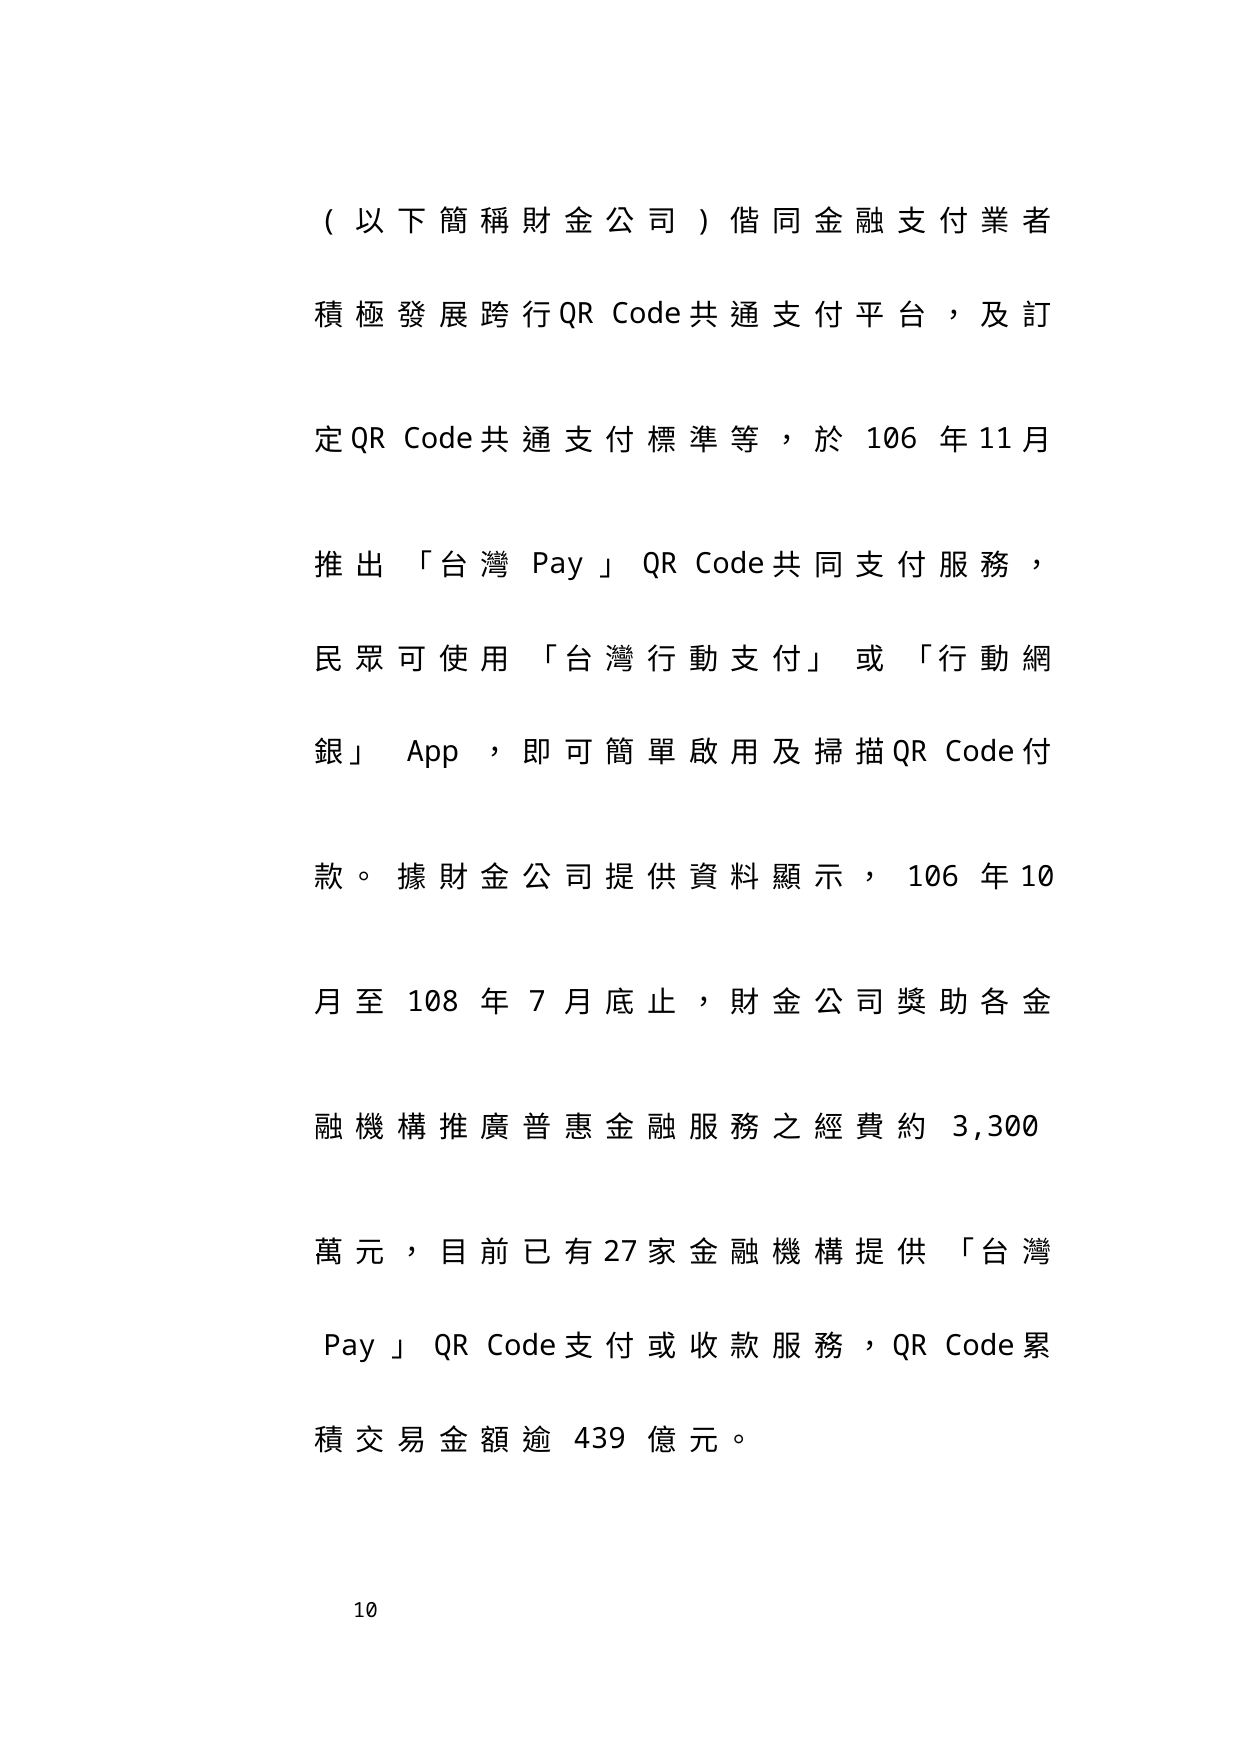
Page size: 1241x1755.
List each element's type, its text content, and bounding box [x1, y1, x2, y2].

text (以下簡稱財金公司)偕同金融支付業者積極發展跨行QR Code共通支付平台，及訂定QR Code共通支付標準等，於106年11月推出「台灣Pay」QR Code共同支付服務，民眾可使用「台灣行動支付」或「行動網銀」App，即可簡單啟用及掃描QR Code付款。據財金公司提供資料顯示，106年10月至108年7月底止，財金公司獎助各金融機構推廣普惠金融服務之經費約3,300萬元，目前已有27家金融機構提供「台灣Pay」QR Code支付或收款服務，QR Code累積交易金額逾439億元。 [271, 177, 1058, 1490]
